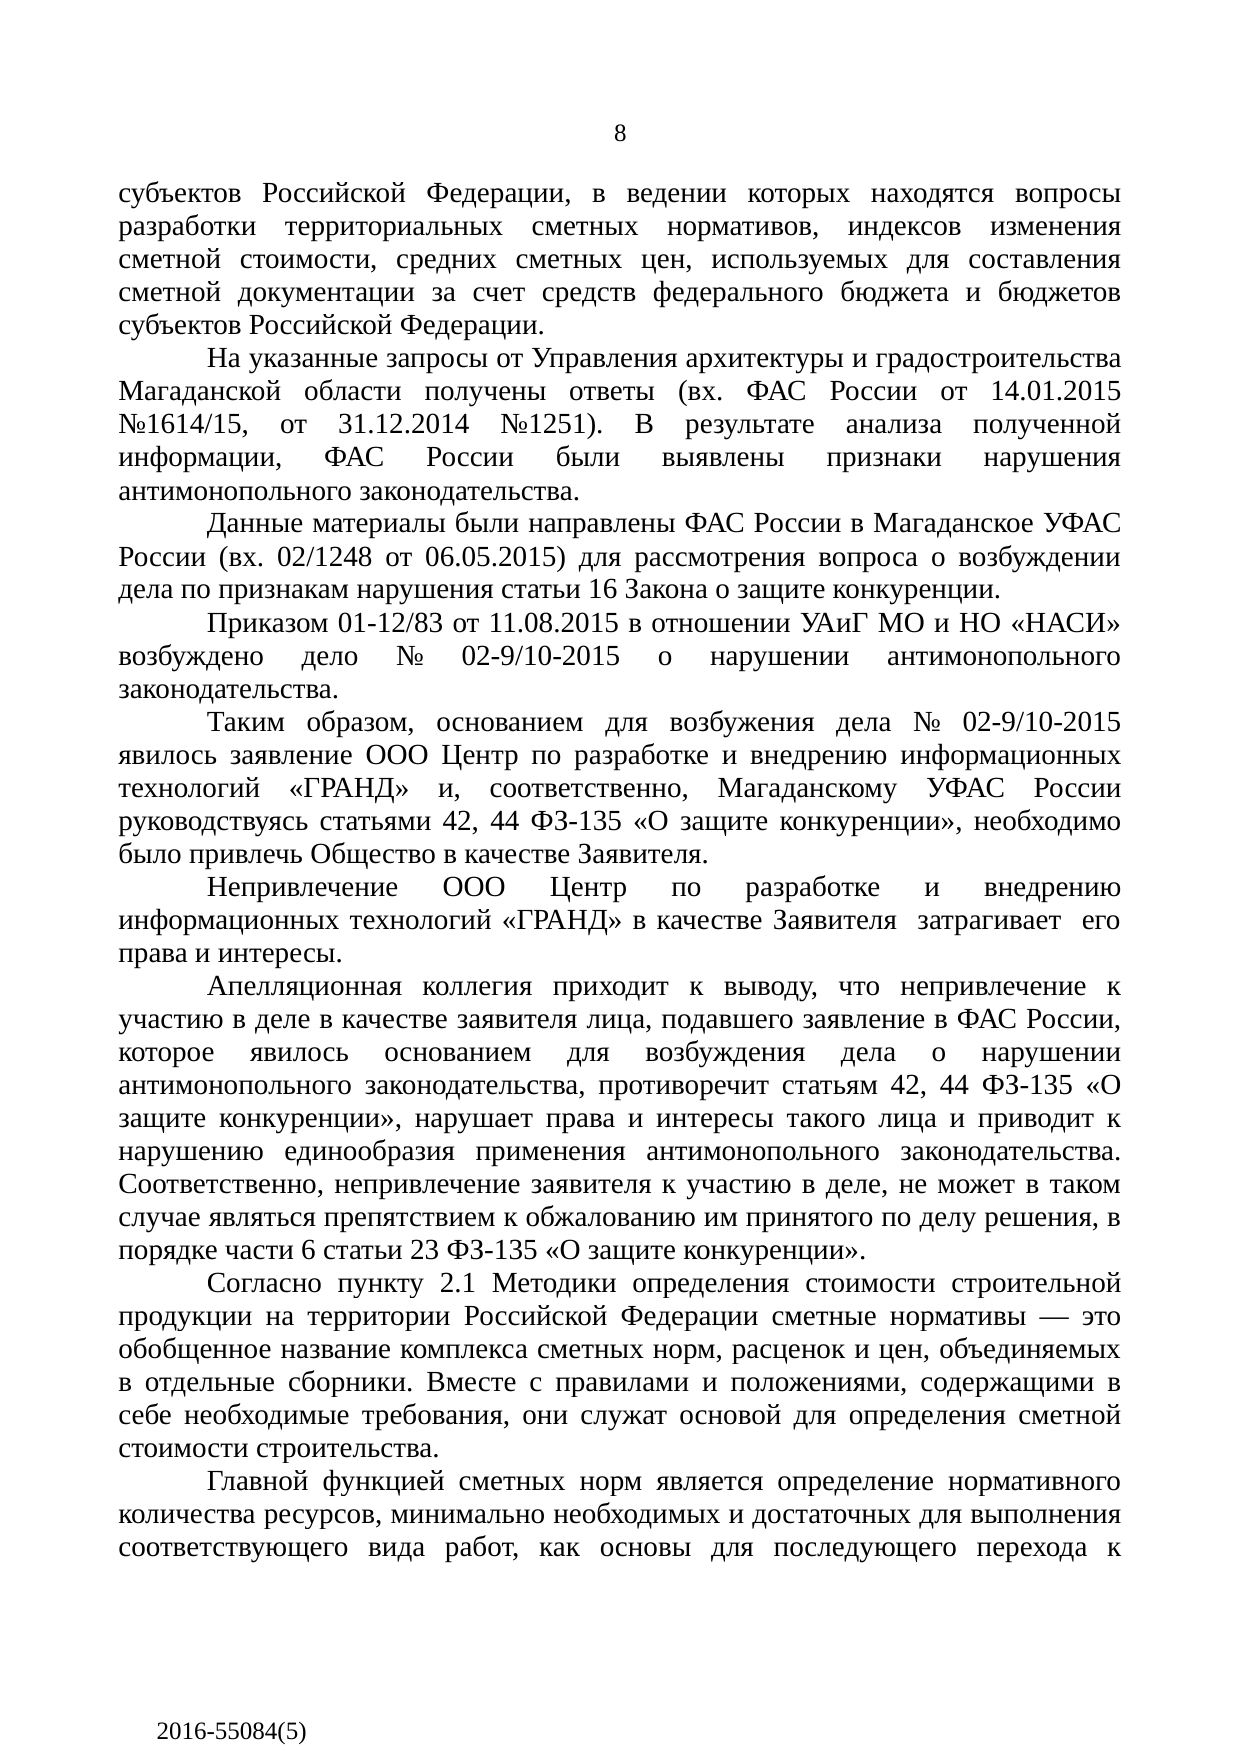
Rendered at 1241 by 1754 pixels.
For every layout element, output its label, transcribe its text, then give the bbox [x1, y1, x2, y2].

text Непривлечение ООО Центр по разработке и внедрению информационных технологий «ГРАНД» в качестве Заявителя затрагивает его права и интересы. [118, 870, 1122, 969]
text Данные материалы были направлены ФАС России в Магаданское УФАС России (вх. 02/1248 от 06.05.2015) для рассмотрения вопроса о возбуждении дела по признакам нарушения статьи 16 Закона о защите конкуренции. [118, 507, 1122, 606]
text Главной функцией сметных норм является определение нормативного количества ресурсов, минимально необходимых и достаточных для выполнения соответствующего вида работ, как основы для последующего перехода к [118, 1464, 1122, 1563]
text Апелляционная коллегия приходит к выводу, что непривлечение к участию в деле в качестве заявителя лица, подавшего заявление в ФАС России, которое явилось основанием для возбуждения дела о нарушении антимонопольного законодательства, противоречит статьям 42, 44 ФЗ-135 «О защите конкуренции», нарушает права и интересы такого лица и приводит к нарушению единообразия применения антимонопольного законодательства. Соответственно, непривлечение заявителя к участию в деле, не может в таком случае являться препятствием к обжалованию им принятого по делу решения, в порядке части 6 статьи 23 ФЗ-135 «О защите конкуренции». [118, 969, 1122, 1266]
text Приказом 01-12/83 от 11.08.2015 в отношении УАиГ МО и НО «НАСИ» возбуждено дело № 02-9/10-2015 о нарушении антимонопольного законодательства. [118, 606, 1122, 705]
text Согласно пункту 2.1 Методики определения стоимости строительной продукции на территории Российской Федерации сметные нормативы — это обобщенное название комплекса сметных норм, расценок и цен, объединяемых в отдельные сборники. Вместе с правилами и положениями, содержащими в себе необходимые требования, они служат основой для определения сметной стоимости строительства. [118, 1266, 1122, 1464]
text субъектов Российской Федерации, в ведении которых находятся вопросы разработки территориальных сметных нормативов, индексов изменения сметной стоимости, средних сметных цен, используемых для составления сметной документации за счет средств федерального бюджета и бюджетов субъектов Российской Федерации. [118, 176, 1122, 341]
text На указанные запросы от Управления архитектуры и градостроительства Магаданской области получены ответы (вх. ФАС России от 14.01.2015 №1614/15, от 31.12.2014 №1251). В результате анализа полученной информации, ФАС России были выявлены признаки нарушения антимонопольного законодательства. [118, 341, 1122, 507]
text Таким образом, основанием для возбужения дела № 02-9/10-2015 явилось заявление ООО Центр по разработке и внедрению информационных технологий «ГРАНД» и, соответственно, Магаданскому УФАС России руководствуясь статьями 42, 44 ФЗ-135 «О защите конкуренции», необходимо было привлечь Общество в качестве Заявителя. [118, 705, 1122, 870]
